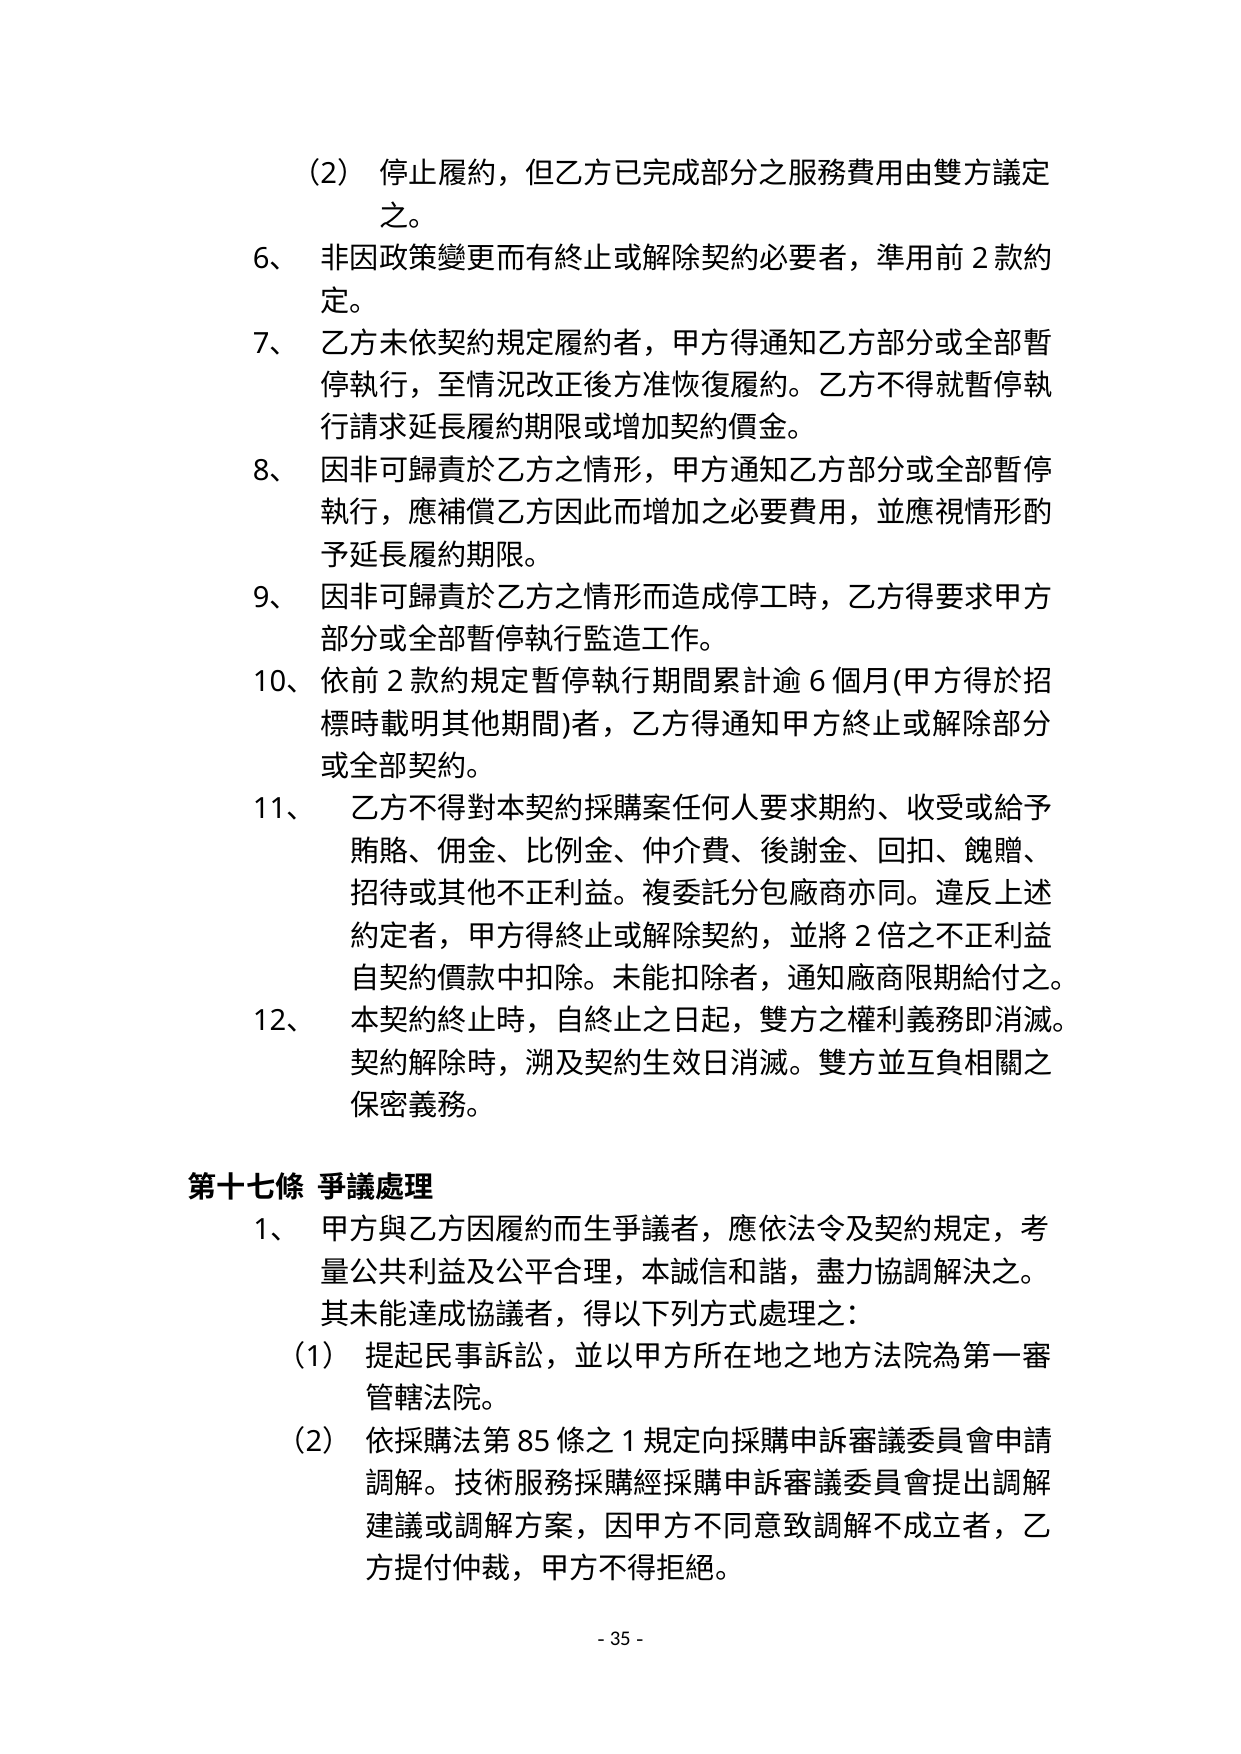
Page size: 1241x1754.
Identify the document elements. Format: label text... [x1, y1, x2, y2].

list 依採購法第85條之1規定向採購申訴審議委員會申請調解。技術服務採購經採購申訴審議委員會提出調解建議或調解方案，因甲方不同意致調解不成立者，乙方提付仲裁，甲方不得拒絕。 [276, 1417, 1053, 1587]
list 乙方不得對本契約採購案任何人要求期約、收受或給予賄賂、佣金、比例金、仲介費、後謝金、回扣、餽贈、招待或其他不正利益。複委託分包廠商亦同。違反上述約定者，甲方得終止或解除契約，並將2倍之不正利益自契約價款中扣除。未能扣除者，通知廠商限期給付之。 [253, 785, 1053, 997]
list 本契約終止時，自終止之日起，雙方之權利義務即消滅。契約解除時，溯及契約生效日消滅。雙方並互負相關之保密義務。 [253, 997, 1053, 1124]
list 因非可歸責於乙方之情形而造成停工時，乙方得要求甲方部分或全部暫停執行監造工作。 [253, 573, 1053, 658]
list 依前2款約規定暫停執行期間累計逾6個月(甲方得於招標時載明其他期間)者，乙方得通知甲方終止或解除部分或全部契約。 [253, 658, 1053, 785]
list 因非可歸責於乙方之情形，甲方通知乙方部分或全部暫停執行，應補償乙方因此而增加之必要費用，並應視情形酌予延長履約期限。 [253, 446, 1053, 573]
list 非因政策變更而有終止或解除契約必要者，準用前2款約定。 [253, 235, 1053, 319]
text 第十七條 爭議處理 [187, 1163, 1053, 1206]
list 乙方未依契約規定履約者，甲方得通知乙方部分或全部暫停執行，至情況改正後方准恢復履約。乙方不得就暫停執行請求延長履約期限或增加契約價金。 [253, 319, 1053, 446]
list 甲方與乙方因履約而生爭議者，應依法令及契約規定，考量公共利益及公平合理，本誠信和諧，盡力協調解決之。其未能達成協議者，得以下列方式處理之： [253, 1206, 1053, 1333]
list 提起民事訴訟，並以甲方所在地之地方法院為第一審管轄法院。 [276, 1333, 1053, 1417]
list 停止履約，但乙方已完成部分之服務費用由雙方議定之。 [291, 150, 1053, 235]
